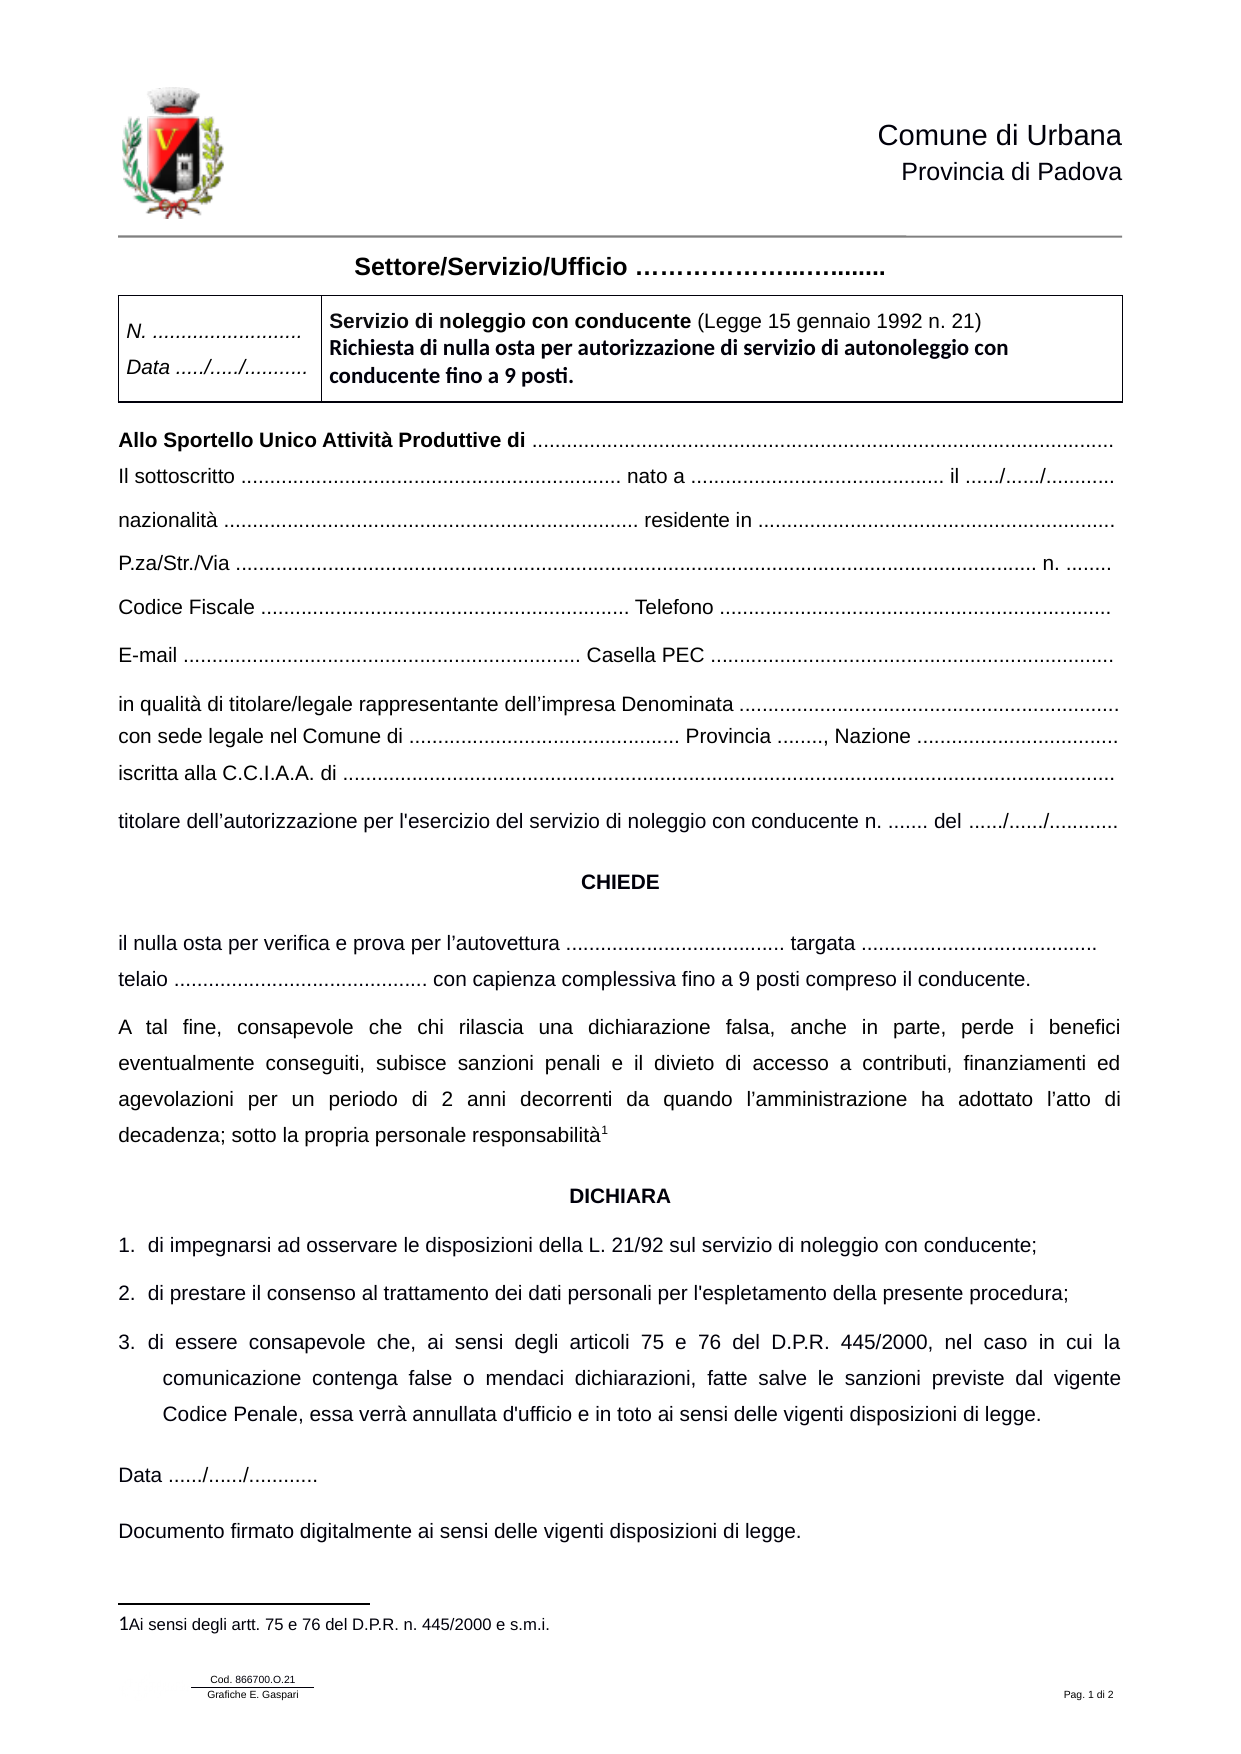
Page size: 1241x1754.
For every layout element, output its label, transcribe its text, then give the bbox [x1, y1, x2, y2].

subtitle di impegnarsi ad osservare le disposizioni della L. 21/92 sul servizio di noleggio con conducente; [118, 1233, 1122, 1257]
text CHIEDE [118, 870, 1122, 894]
text in qualità di titolare/legale rappresentante dell’impresa Denominata .................................................................. [118, 692, 1122, 716]
picture [122, 87, 224, 219]
text P.za/Str./Via ........................................................................................................................................... n. ........ [118, 551, 1122, 575]
text A tal fine, consapevole che chi rilascia una dichiarazione falsa, anche in parte, perde i benefici eventualmente conseguiti, subisce sanzioni penali e il divieto di accesso a contributi, finanziamenti ed agevolazioni per un periodo di 2 anni decorrenti da quando l’amministrazione ha adottato l’atto di decadenza; sotto la propria personale responsabilità [118, 1015, 1122, 1147]
text E-mail ..................................................................... Casella PEC ...................................................................... [118, 643, 1122, 667]
subtitle di prestare il consenso al trattamento dei dati personali per l'espletamento della presente procedura; [118, 1281, 1122, 1305]
text il nulla osta per verifica e prova per l’autovettura ...................................... targata ......................................... telaio ............................................ con capienza complessiva fino a 9 posti compreso il conducente. [118, 931, 1122, 991]
text Il sottoscritto .................................................................. nato a ............................................ il ....../....../............ [118, 464, 1122, 488]
table_header N. .......................... Data ...../...../........... [119, 296, 321, 401]
subtitle di essere consapevole che, ai sensi degli articoli 75 e 76 del D.P.R. 445/2000, nel caso in cui la comunicazione contenga false o mendaci dichiarazioni, fatte salve le sanzioni previste dal vigente Codice Penale, essa verrà annullata d'ufficio e in toto ai sensi delle vigenti disposizioni di legge. [118, 1330, 1122, 1426]
text Allo Sportello Unico Attività Produttive di ..................................................................................................... [118, 427, 1122, 451]
text con sede legale nel Comune di ............................................... Provincia ........, Nazione ................................... [118, 724, 1122, 748]
subtitle DICHIARA [118, 1184, 1122, 1208]
text Settore/Servizio/Ufficio ………………...…........ [118, 252, 1122, 281]
text Documento firmato digitalmente ai sensi delle vigenti disposizioni di legge. [118, 1519, 1122, 1543]
text Data ....../....../............ [118, 1462, 1122, 1486]
text titolare dell’autorizzazione per l'esercizio del servizio di noleggio con conducente n. ....... del ....../....../............ [118, 809, 1122, 833]
text iscritta alla C.C.I.A.A. di ...................................................................................................................................... [118, 760, 1122, 784]
text nazionalità ........................................................................ residente in .............................................................. [118, 507, 1122, 531]
table_header Servizio di noleggio con conducente (Legge 15 gennaio 1992 n. 21) Richiesta di nulla osta per autorizzazione di servizio di autonoleggio con conducente fino a 9 posti. [322, 296, 1122, 401]
text Ai sensi degli artt. 75 e 76 del D.P.R. n. 445/2000 e s.m.i. [118, 1610, 1122, 1636]
text Comune di Urbana [224, 118, 1122, 152]
text Provincia di Padova [224, 157, 1122, 185]
text Codice Fiscale ................................................................ Telefono .................................................................... [118, 595, 1122, 619]
